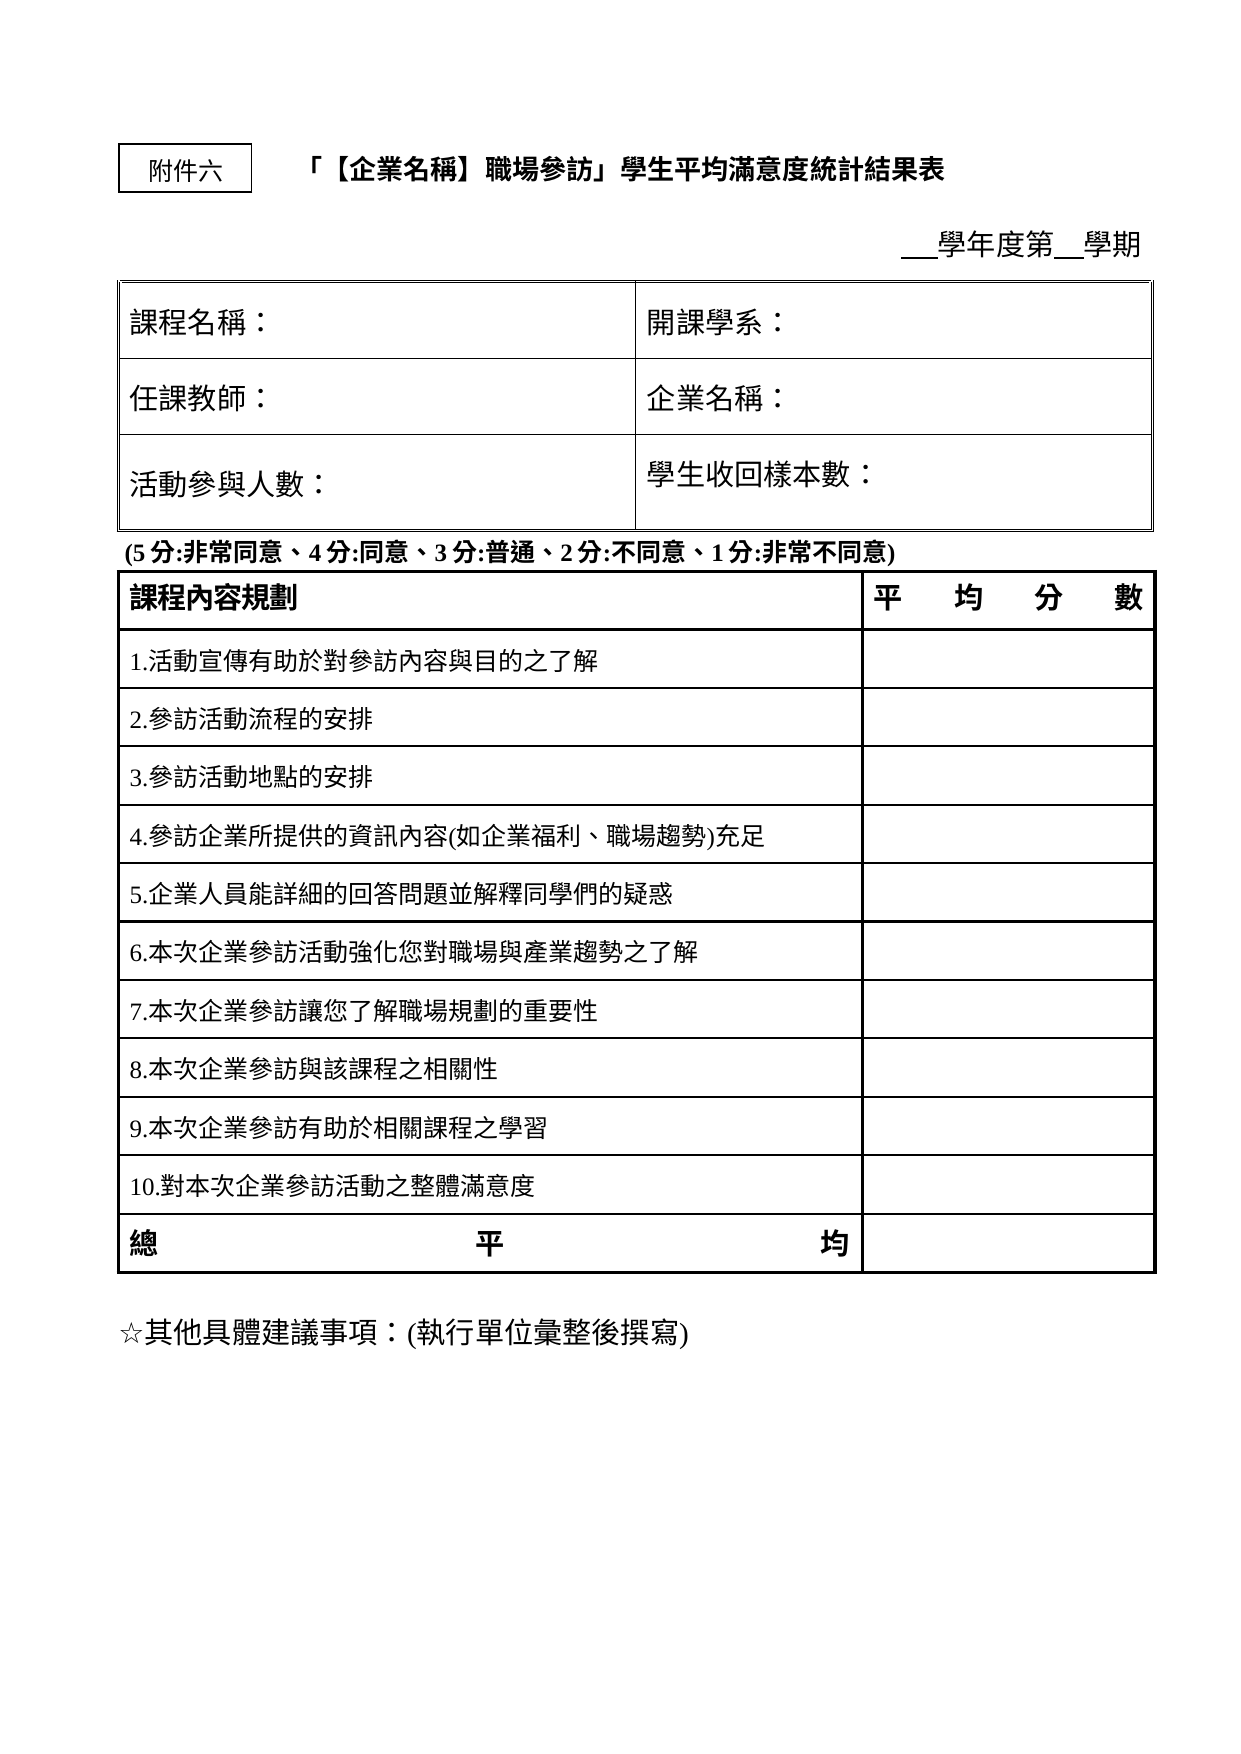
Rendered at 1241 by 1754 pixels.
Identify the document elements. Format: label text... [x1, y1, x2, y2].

table_cell 2.參訪活動流程的安排 [120, 689, 861, 745]
table_cell 9.本次企業參訪有助於相關課程之學習 [120, 1098, 861, 1154]
table_cell [864, 864, 1153, 920]
table_header 平均分數 [864, 573, 1153, 628]
table_cell [864, 689, 1153, 745]
table_cell [864, 1215, 1153, 1271]
table_cell 5.企業人員能詳細的回答問題並解釋同學們的疑惑 [120, 864, 861, 920]
table_cell 4.參訪企業所提供的資訊內容(如企業福利、職場趨勢)充足 [120, 806, 861, 862]
table_cell 學生收回樣本數： [636, 435, 1151, 529]
text 「【企業名稱】職場參訪」學生平均滿意度統計結果表 [118, 130, 1122, 205]
table_cell [864, 1098, 1153, 1154]
table_cell [864, 806, 1153, 862]
table_cell [864, 1039, 1153, 1096]
text ☆其他具體建議事項：(執行單位彙整後撰寫) [118, 1293, 1122, 1368]
table_cell 6.本次企業參訪活動強化您對職場與產業趨勢之了解 [120, 923, 861, 979]
table_cell 企業名稱： [636, 359, 1151, 434]
table_cell 活動參與人數： [120, 435, 635, 529]
table_cell [864, 923, 1153, 979]
table_cell 10.對本次企業參訪活動之整體滿意度 [120, 1156, 861, 1213]
table_cell 8.本次企業參訪與該課程之相關性 [120, 1039, 861, 1096]
table_cell 3.參訪活動地點的安排 [120, 747, 861, 803]
table_cell [864, 631, 1153, 687]
table_header 學年度第 學期 [118, 205, 1153, 280]
table_cell 任課教師： [120, 359, 635, 434]
table_cell 課程名稱： [118, 280, 635, 358]
table_cell 7.本次企業參訪讓您了解職場規劃的重要性 [120, 981, 861, 1037]
table_cell [864, 747, 1153, 803]
text 附件六 [135, 152, 236, 184]
table_cell [864, 1156, 1153, 1213]
table_cell 開課學系： [636, 280, 1153, 358]
table_cell 1.活動宣傳有助於對參訪內容與目的之了解 [120, 631, 861, 687]
table_header 課程內容規劃 [120, 573, 861, 628]
text (5分:非常同意、4分:同意、3分:普通、2分:不同意、1分:非常不同意) [118, 532, 1122, 570]
table_cell 總平均 [120, 1215, 861, 1271]
table_cell [864, 981, 1153, 1037]
